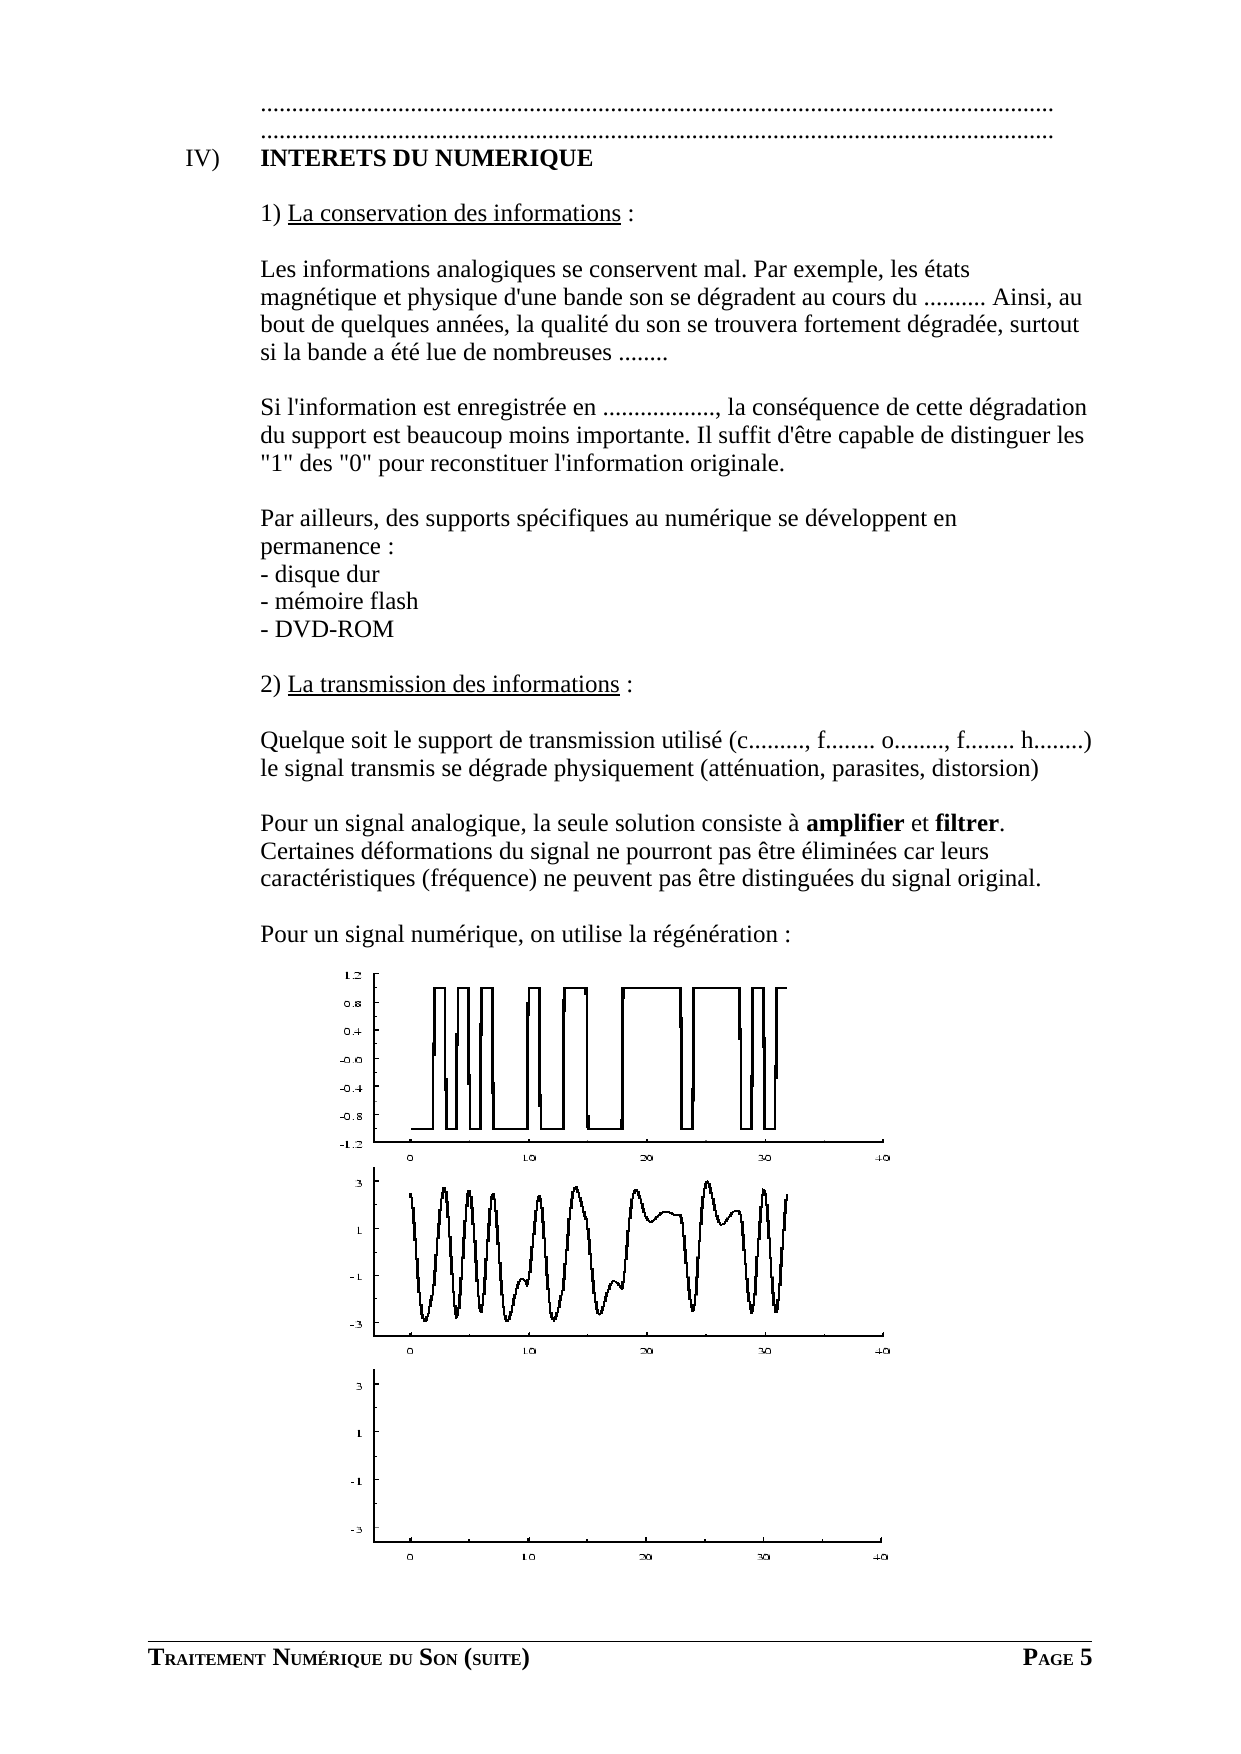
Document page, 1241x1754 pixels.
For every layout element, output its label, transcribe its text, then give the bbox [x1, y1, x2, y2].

picture [334, 1366, 892, 1560]
list ............................................................................................................................... ............................................................................................................................... [185, 89, 1092, 144]
list [185, 948, 1092, 1614]
list INTERETS DU NUMERIQUE 1) La conservation des informations : Les informations analogiques se conservent mal. Par exemple, les états magnétique et physique d'une bande son se dégradent au cours du .......... Ainsi, au bout de quelques années, la qualité du son se trouvera fortement dégradée, surtout si la bande a été lue de nombreuses ........ Si l'information est enregistrée en .................., la conséquence de cette dégradation du support est beaucoup moins importante. Il suffit d'être capable de distinguer les "1" des "0" pour reconstituer l'information originale. Par ailleurs, des supports spécifiques au numérique se développent en permanence : - disque dur - mémoire flash [185, 144, 1092, 615]
picture [332, 965, 894, 1354]
list - DVD-ROM 2) La transmission des informations : Quelque soit le support de transmission utilisé (c........., f........ o........, f........ h........) le signal transmis se dégrade physiquement (atténuation, parasites, distorsion) Pour un signal analogique, la seule solution consiste à amplifier et filtrer. Certaines déformations du signal ne pourront pas être éliminées car leurs caractéristiques (fréquence) ne peuvent pas être distinguées du signal original. Pour un signal numérique, on utilise la régénération : [185, 615, 1092, 948]
